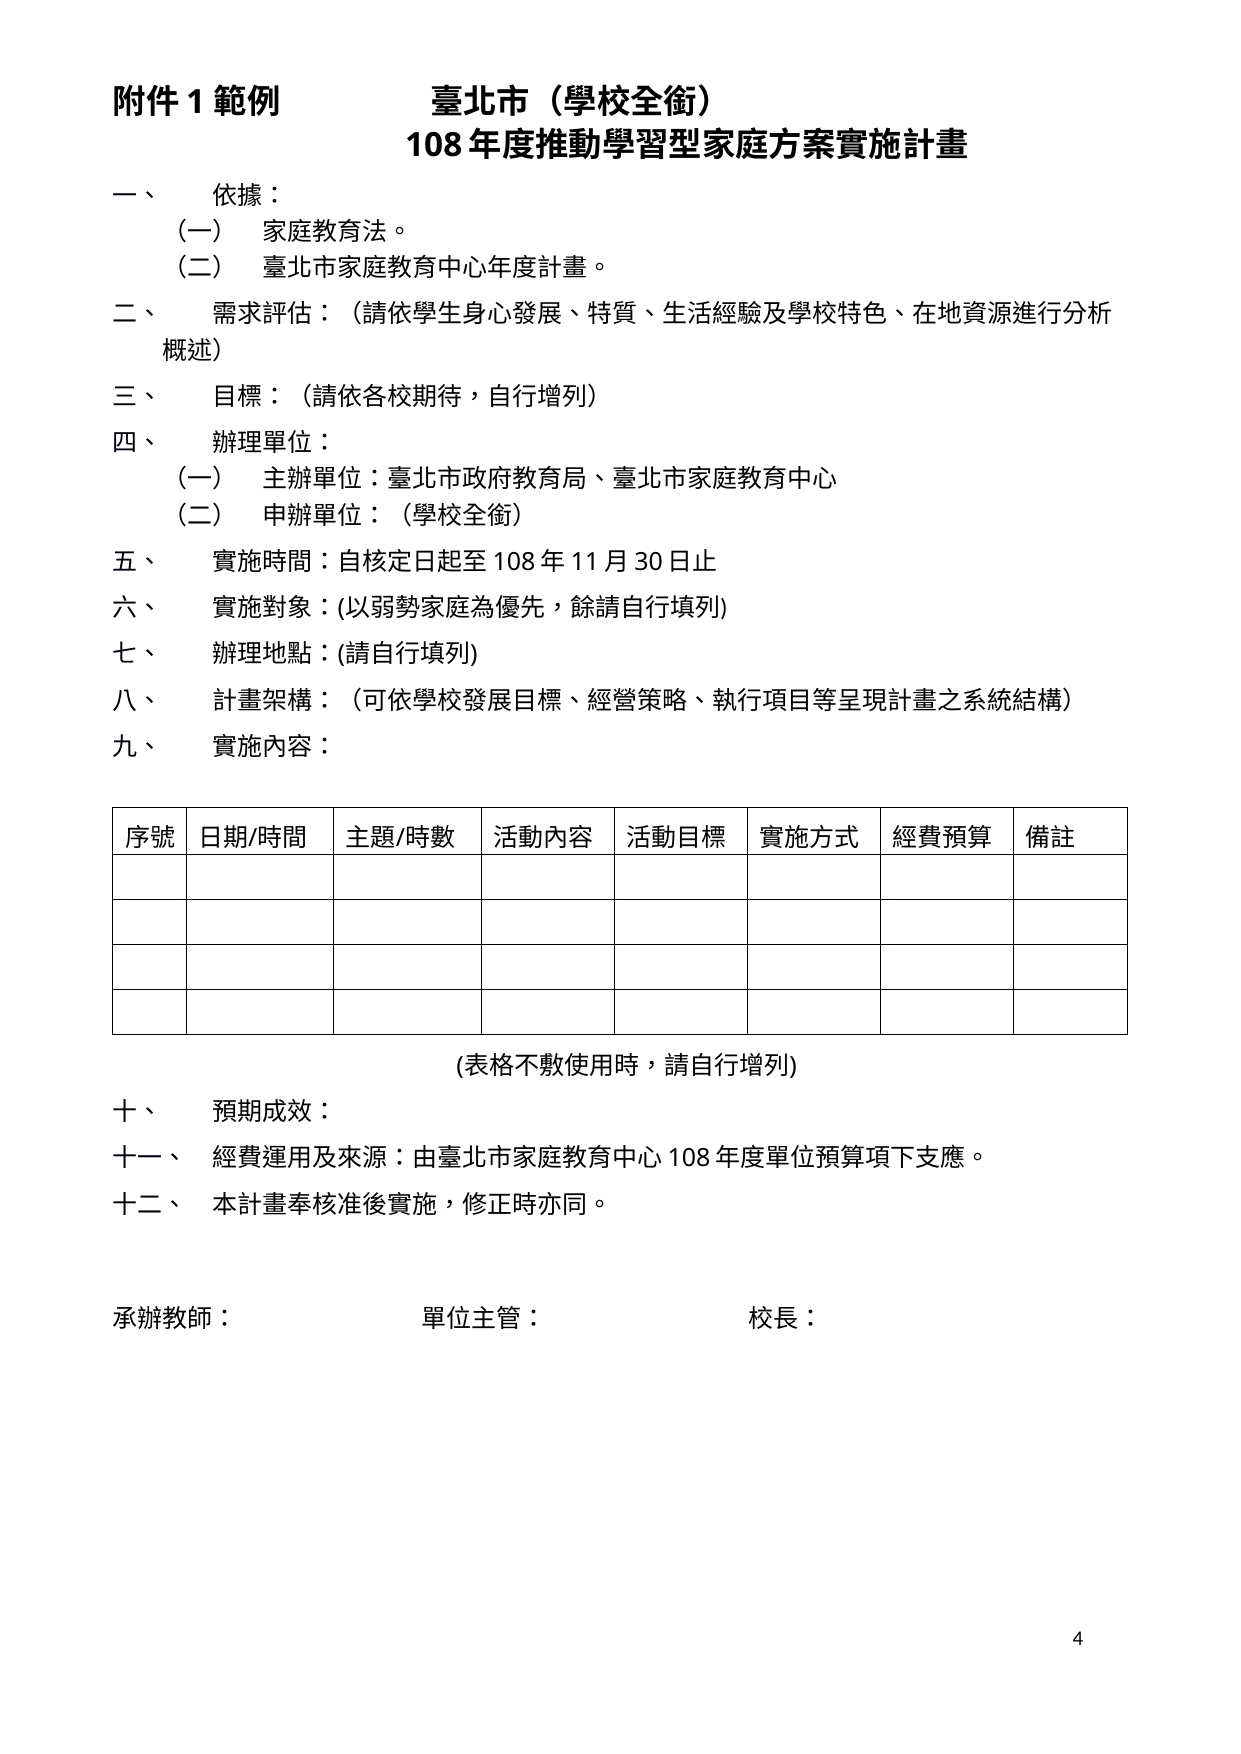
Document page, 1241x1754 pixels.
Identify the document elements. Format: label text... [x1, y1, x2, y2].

table_cell [113, 990, 186, 1034]
list 預期成效： [112, 1092, 1128, 1128]
list 申辦單位：（學校全銜） [162, 495, 1128, 531]
text 108年度推動學習型家庭方案實施計畫 [112, 123, 1128, 165]
table_header 活動內容 [482, 808, 614, 854]
table_cell [881, 900, 1013, 944]
table_cell [482, 990, 614, 1034]
list 主辦單位：臺北市政府教育局、臺北市家庭教育中心 [162, 459, 1128, 495]
list 計畫架構：（可依學校發展目標、經營策略、執行項目等呈現計畫之系統結構） [112, 680, 1128, 716]
table_cell [748, 945, 880, 989]
table_cell [482, 945, 614, 989]
table_cell [748, 990, 880, 1034]
table_cell [615, 945, 747, 989]
table_cell [113, 945, 186, 989]
list 家庭教育法。 [162, 211, 1128, 248]
table_cell [881, 855, 1013, 899]
list 辦理單位： [112, 423, 1128, 459]
table_header 實施方式 [748, 808, 880, 854]
table_header 經費預算 [881, 808, 1013, 854]
table_cell [615, 990, 747, 1034]
table_cell [615, 855, 747, 899]
table_header 備註 [1014, 808, 1127, 854]
table_header 序號 [113, 808, 186, 854]
table_cell [881, 945, 1013, 989]
table_cell [334, 900, 481, 944]
table_cell [615, 900, 747, 944]
table_cell [113, 900, 186, 944]
table_cell [748, 855, 880, 899]
table_cell [334, 855, 481, 899]
table_cell [187, 990, 333, 1034]
list 實施對象：(以弱勢家庭為優先，餘請自行填列) [112, 588, 1128, 624]
list 經費運用及來源：由臺北市家庭教育中心108年度單位預算項下支應。 [112, 1138, 1128, 1174]
table_cell [1014, 855, 1127, 899]
text 承辦教師： 單位主管： 校長： [112, 1298, 1128, 1334]
table_cell [482, 900, 614, 944]
table_cell [334, 945, 481, 989]
table_cell [1014, 900, 1127, 944]
table_cell [187, 855, 333, 899]
table_cell [1014, 945, 1127, 989]
table_cell [748, 900, 880, 944]
table_cell [187, 945, 333, 989]
table_cell [113, 855, 186, 899]
list 實施時間：自核定日起至108年11月30日止 [112, 541, 1128, 578]
list 實施內容： [112, 726, 1128, 763]
table_header 日期/時間 [187, 808, 333, 854]
list 需求評估：（請依學生身心發展、特質、生活經驗及學校特色、在地資源進行分析概述） [112, 294, 1128, 366]
table_header 主題/時數 [334, 808, 481, 854]
list 臺北市家庭教育中心年度計畫。 [162, 248, 1128, 284]
list 目標：（請依各校期待，自行增列） [112, 376, 1128, 413]
text 附件1 範例 臺北市（學校全銜） [112, 75, 1128, 123]
table_cell [881, 990, 1013, 1034]
text (表格不敷使用時，請自行增列) [112, 1045, 1128, 1082]
table_cell [187, 900, 333, 944]
table_header 活動目標 [615, 808, 747, 854]
table_cell [334, 990, 481, 1034]
table_cell [482, 855, 614, 899]
list 本計畫奉核准後實施，修正時亦同。 [112, 1184, 1128, 1220]
list 辦理地點：(請自行填列) [112, 634, 1128, 670]
list 依據： [112, 175, 1128, 211]
table_cell [1014, 990, 1127, 1034]
